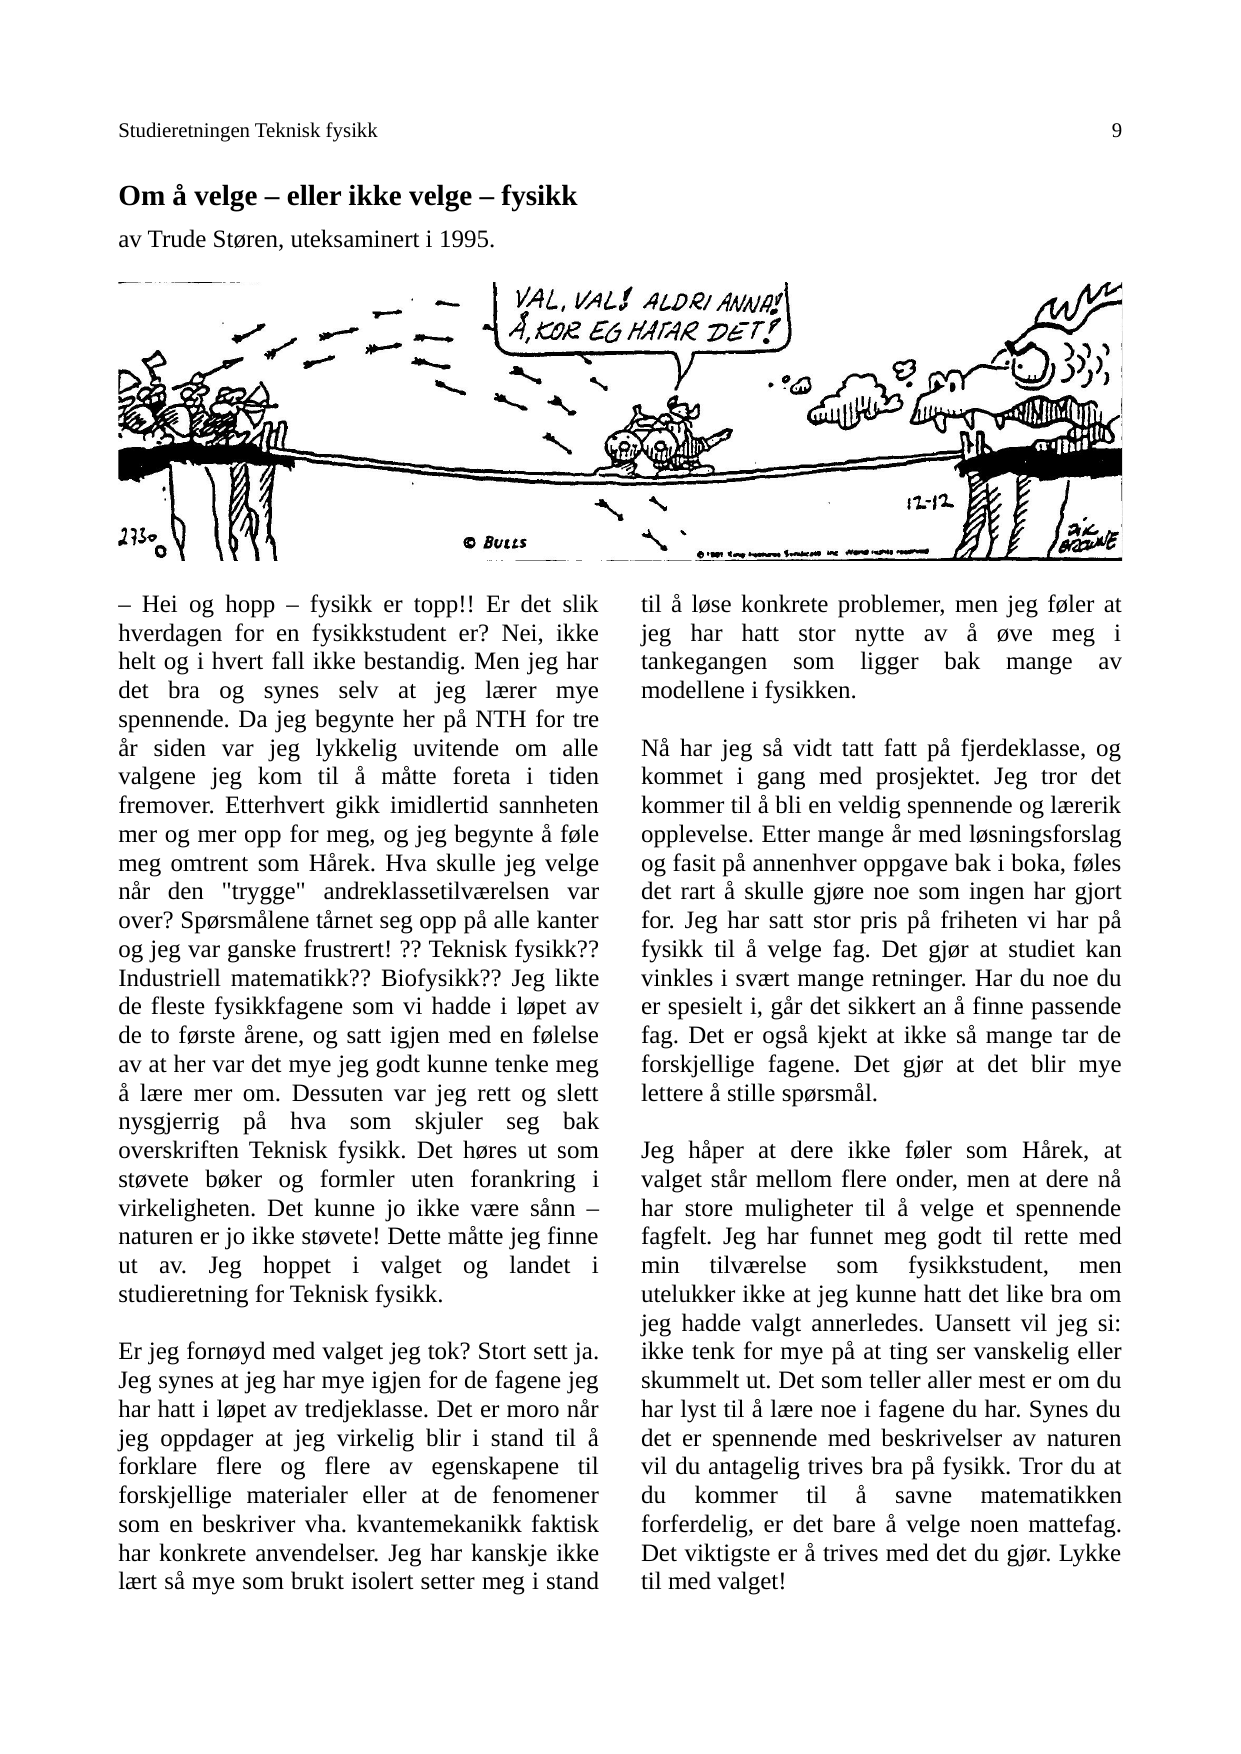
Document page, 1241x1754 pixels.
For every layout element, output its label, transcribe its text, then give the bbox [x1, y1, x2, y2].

subtitle Om å velge – eller ikke velge – fysikk [118, 178, 1122, 212]
text – Hei og hopp – fysikk er topp!! Er det slik hverdagen for en fysikkstudent er? Nei, ikke helt og i hvert fall ikke bestandig. Men jeg har det bra og synes selv at jeg lærer mye spennende. Da jeg begynte her på NTH for tre år siden var jeg lykkelig uvitende om alle valgene jeg kom til å måtte foreta i tiden fremover. Etterhvert gikk imidlertid sannheten mer og mer opp for meg, og jeg begynte å føle meg omtrent som Hårek. Hva skulle jeg velge når den "trygge" andreklassetilværelsen var over? Spørsmålene tårnet seg opp på alle kanter og jeg var ganske frustrert! ?? Teknisk fysikk?? Industriell matematikk?? Biofysikk?? Jeg likte de fleste fysikkfagene som vi hadde i løpet av de to første årene, og satt igjen med en følelse av at her var det mye jeg godt kunne tenke meg å lære mer om. Dessuten var jeg rett og slett nysgjerrig på hva som skjuler seg bak overskriften Teknisk fysikk. Det høres ut som støvete bøker og formler uten forankring i virkeligheten. Det kunne jo ikke være sånn – naturen er jo ikke støvete! Dette måtte jeg finne ut av. Jeg hoppet i valget og landet i studieretning for Teknisk fysikk. [118, 589, 599, 1308]
text til å løse konkrete problemer, men jeg føler at jeg har hatt stor nytte av å øve meg i tankegangen som ligger bak mange av modellene i fysikken. [641, 589, 1122, 704]
text Nå har jeg så vidt tatt fatt på fjerdeklasse, og kommet i gang med prosjektet. Jeg tror det kommer til å bli en veldig spennende og lærerik opplevelse. Etter mange år med løsningsforslag og fasit på annenhver oppgave bak i boka, føles det rart å skulle gjøre noe som ingen har gjort for. Jeg har satt stor pris på friheten vi har på fysikk til å velge fag. Det gjør at studiet kan vinkles i svært mange retninger. Har du noe du er spesielt i, går det sikkert an å finne passende fag. Det er også kjekt at ikke så mange tar de forskjellige fagene. Det gjør at det blir mye lettere å stille spørsmål. [641, 733, 1122, 1106]
text Jeg håper at dere ikke føler som Hårek, at valget står mellom flere onder, men at dere nå har store muligheter til å velge et spennende fagfelt. Jeg har funnet meg godt til rette med min tilværelse som fysikkstudent, men utelukker ikke at jeg kunne hatt det like bra om jeg hadde valgt annerledes. Uansett vil jeg si: ikke tenk for mye på at ting ser vanskelig eller skummelt ut. Det som teller aller mest er om du har lyst til å lære noe i fagene du har. Synes du det er spennende med beskrivelser av naturen vil du antagelig trives bra på fysikk. Tror du at du kommer til å savne matematikken forferdelig, er det bare å velge noen mattefag. Det viktigste er å trives med det du gjør. Lykke til med valget! [641, 1135, 1122, 1595]
text Er jeg fornøyd med valget jeg tok? Stort sett ja. Jeg synes at jeg har mye igjen for de fagene jeg har hatt i løpet av tredjeklasse. Det er moro når jeg oppdager at jeg virkelig blir i stand til å forklare flere og flere av egenskapene til forskjellige materialer eller at de fenomener som en beskriver vha. kvantemekanikk faktisk har konkrete anvendelser. Jeg har kanskje ikke lært så mye som brukt isolert setter meg i stand [118, 1336, 599, 1595]
text av Trude Støren, uteksaminert i 1995. [118, 224, 1122, 253]
